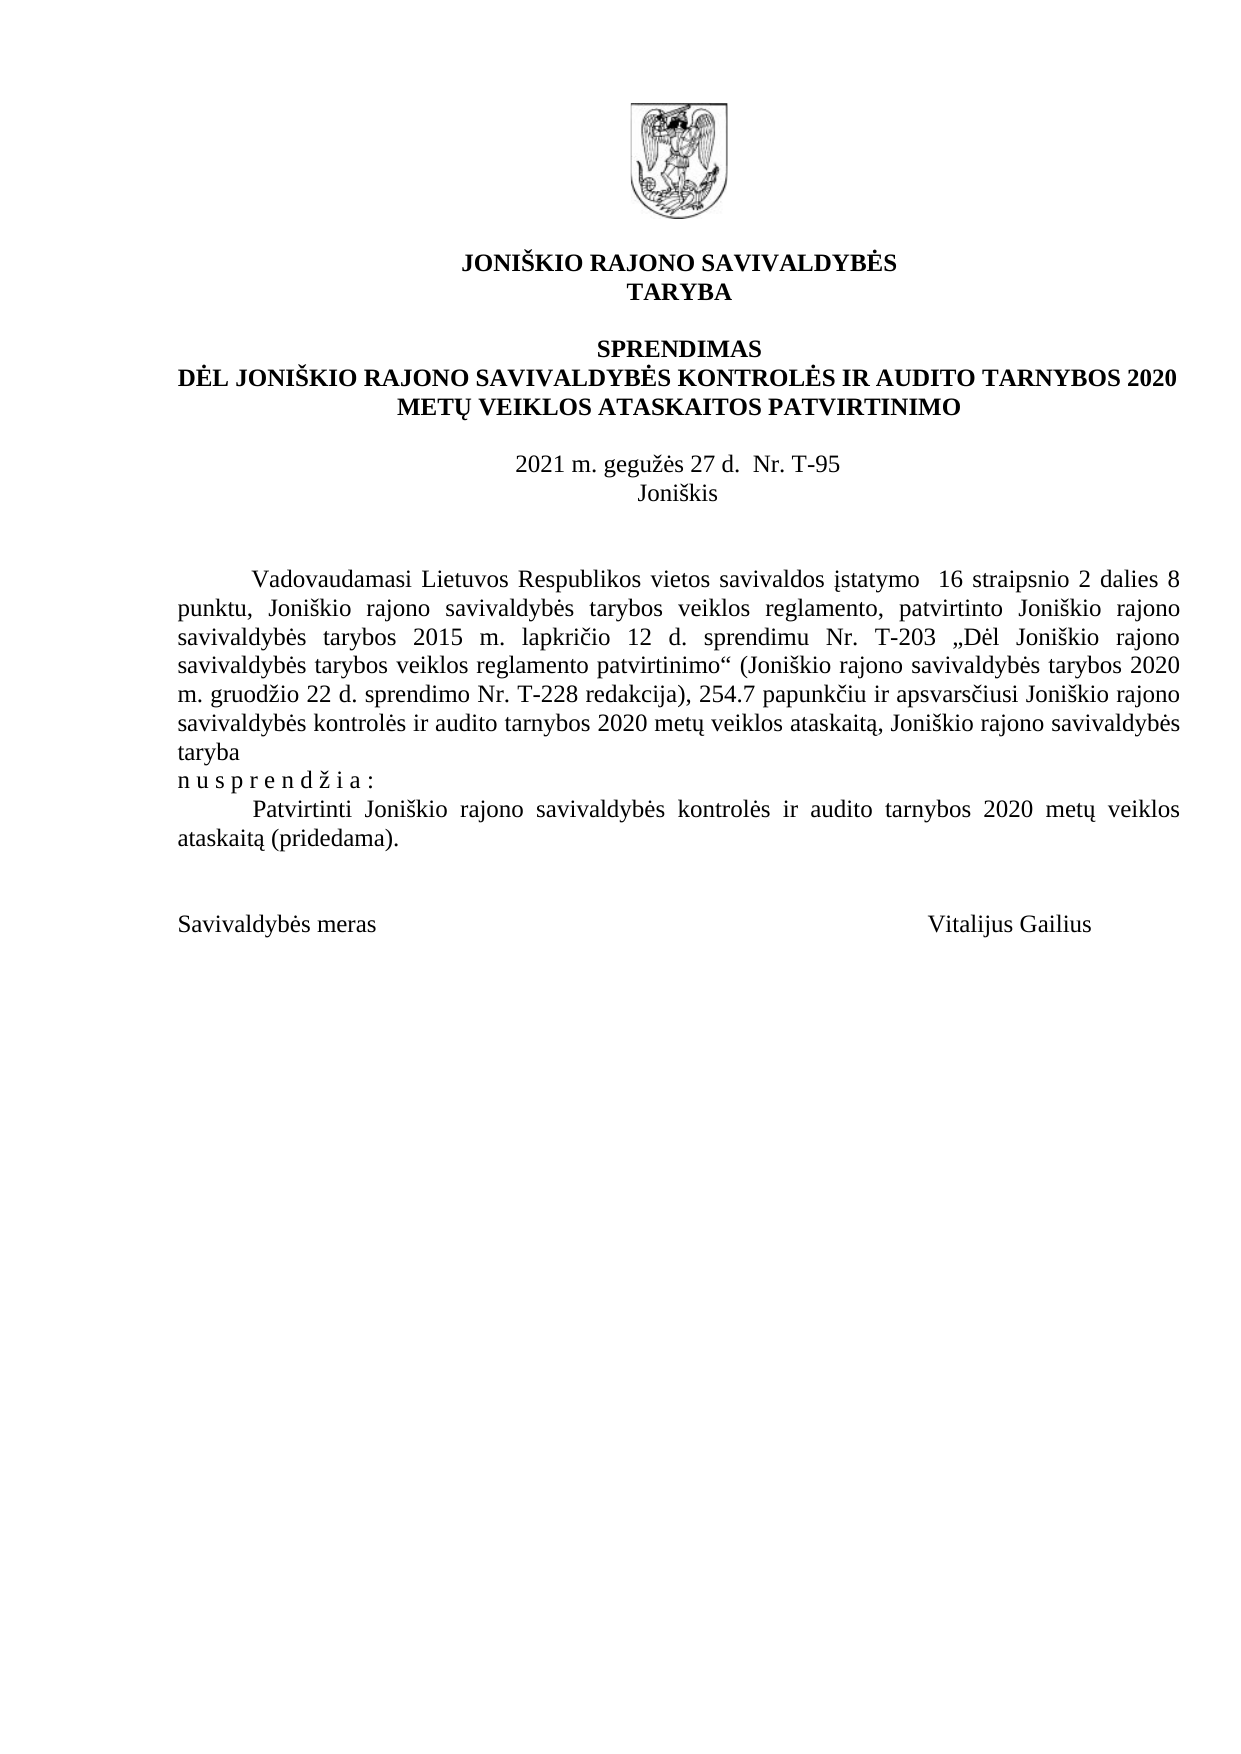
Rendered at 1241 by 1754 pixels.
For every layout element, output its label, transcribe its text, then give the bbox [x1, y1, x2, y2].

text Patvirtinti Joniškio rajono savivaldybės kontrolės ir audito tarnybos 2020 metų veiklos ataskaitą (pridedama). [177, 794, 1181, 852]
text SPRENDIMAS [177, 334, 1181, 363]
text Joniškis [174, 478, 1181, 507]
text DĖL JONIŠKIO RAJONO SAVIVALDYBĖS KONTROLĖS IR AUDITO TARNYBOS 2020 METŲ VEIKLOS ATASKAITOS PATVIRTINIMO [174, 363, 1181, 420]
text Joniškio rajono savivaldybės TARYBA [177, 248, 1181, 305]
text 2021 m. gegužės 27 d. Nr. T-95 [174, 449, 1181, 478]
text Vadovaudamasi Lietuvos Respublikos vietos savivaldos įstatymo 16 straipsnio 2 dalies 8 punktu, Joniškio rajono savivaldybės tarybos veiklos reglamento, patvirtinto Joniškio rajono savivaldybės tarybos 2015 m. lapkričio 12 d. sprendimu Nr. T-203 „Dėl Joniškio rajono savivaldybės tarybos veiklos reglamento patvirtinimo“ (Joniškio rajono savivaldybės tarybos 2020 m. gruodžio 22 d. sprendimo Nr. T-228 redakcija), 254.7 papunkčiu ir apsvarsčiusi Joniškio rajono savivaldybės kontrolės ir audito tarnybos 2020 metų veiklos ataskaitą, Joniškio rajono savivaldybės taryba [177, 564, 1181, 765]
text Savivaldybės meras Vitalijus Gailius [177, 909, 1181, 938]
text n u s p r e n d ž i a : [177, 765, 1181, 794]
